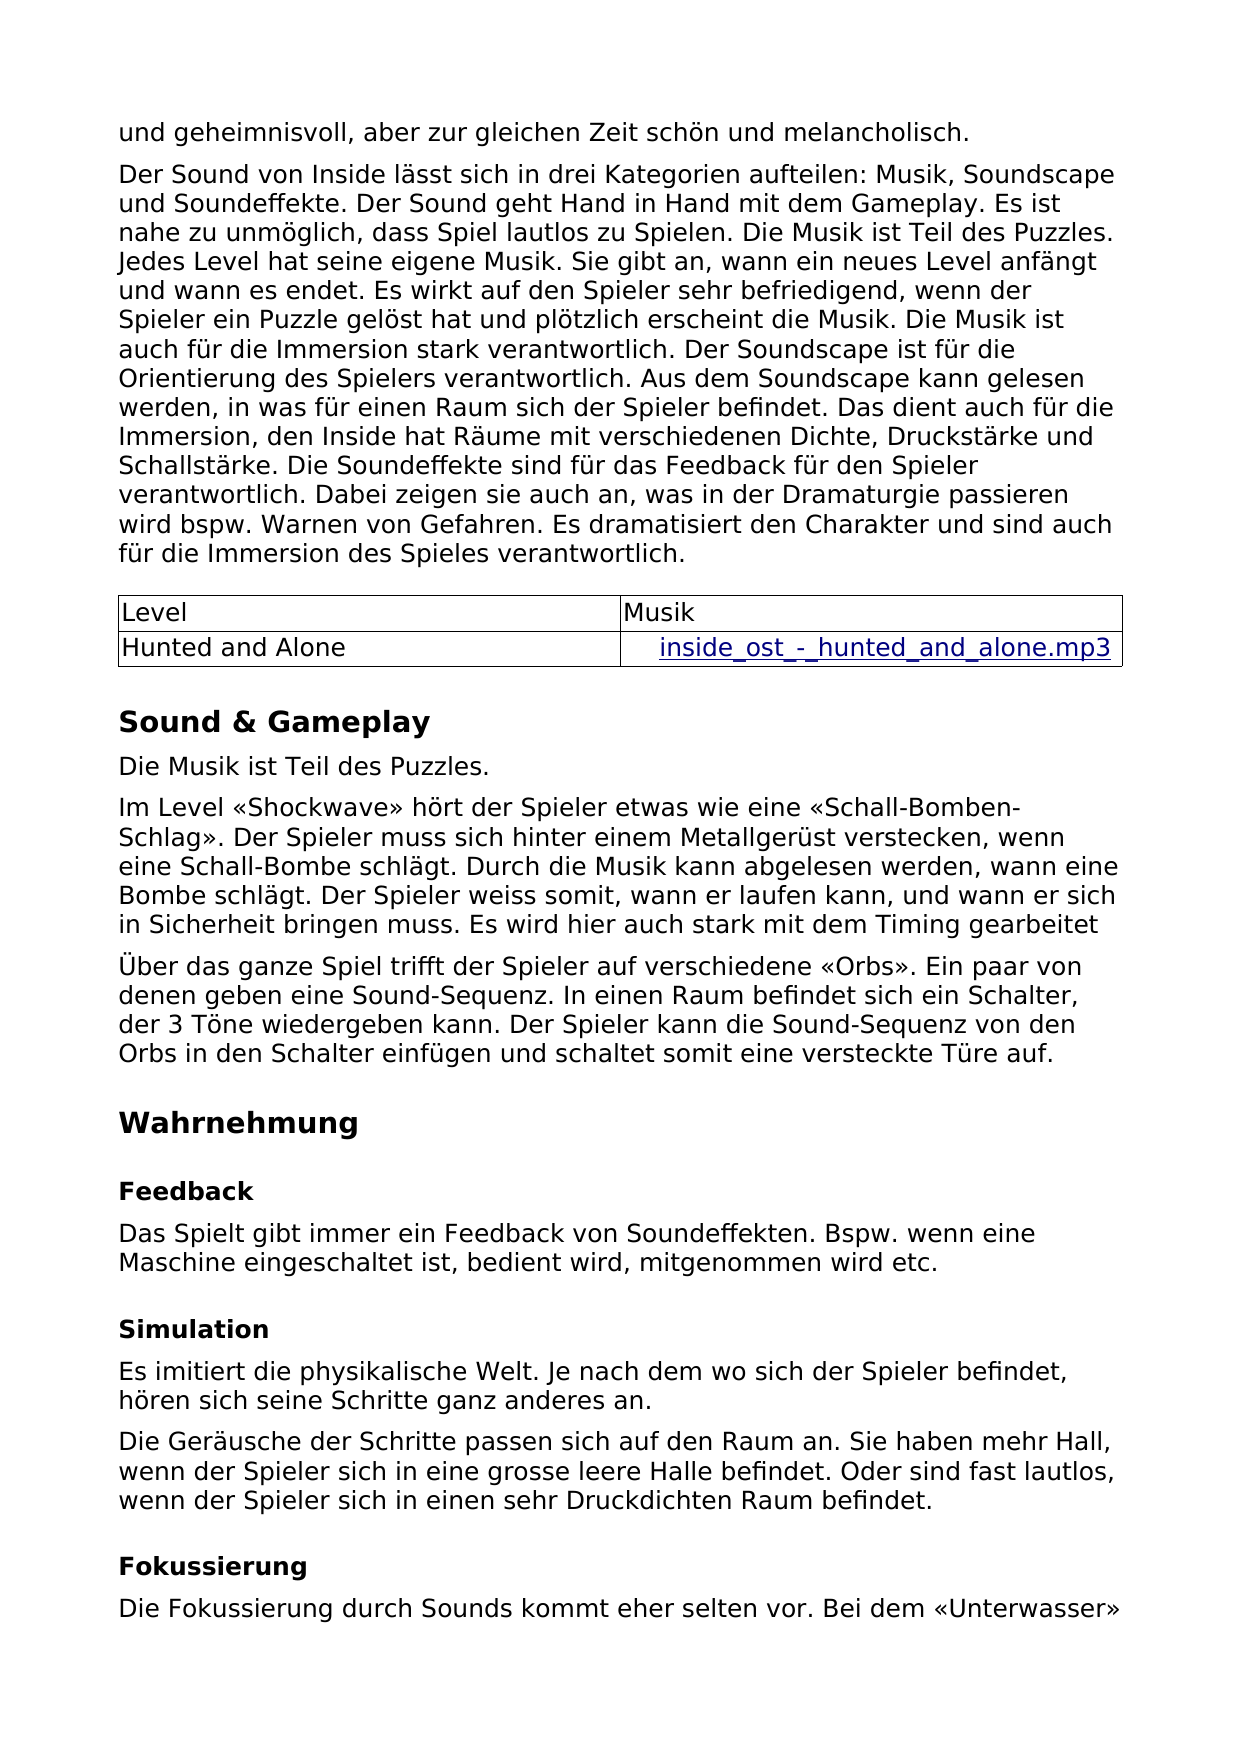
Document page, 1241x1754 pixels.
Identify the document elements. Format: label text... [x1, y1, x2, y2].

text Es imitiert die physikalische Welt. Je nach dem wo sich der Spieler befindet, hören sich seine Schritte ganz anderes an. [118, 1357, 1122, 1415]
text Die Musik ist Teil des Puzzles. [118, 752, 1122, 781]
table_cell Hunted and Alone [119, 632, 620, 666]
text Der Sound von Inside lässt sich in drei Kategorien aufteilen: Musik, Soundscape und Soundeffekte. Der Sound geht Hand in Hand mit dem Gameplay. Es ist nahe zu unmöglich, dass Spiel lautlos zu Spielen. Die Musik ist Teil des Puzzles. Jedes Level hat seine eigene Musik. Sie gibt an, wann ein neues Level anfängt und wann es endet. Es wirkt auf den Spieler sehr befriedigend, wenn der Spieler ein Puzzle gelöst hat und plötzlich erscheint die Musik. Die Musik ist auch für die Immersion stark verantwortlich. Der Soundscape ist für die Orientierung des Spielers verantwortlich. Aus dem Soundscape kann gelesen werden, in was für einen Raum sich der Spieler befindet. Das dient auch für die Immersion, den Inside hat Räume mit verschiedenen Dichte, Druckstärke und Schallstärke. Die Soundeffekte sind für das Feedback für den Spieler verantwortlich. Dabei zeigen sie auch an, was in der Dramaturgie passieren wird bspw. Warnen von Gefahren. Es dramatisiert den Charakter und sind auch für die Immersion des Spieles verantwortlich. [118, 160, 1122, 568]
subtitle Sound & Gameplay [118, 706, 1122, 739]
text Über das ganze Spiel trifft der Spieler auf verschiedene «Orbs». Ein paar von denen geben eine Sound-Sequenz. In einen Raum befindet sich ein Schalter, der 3 Töne wiedergeben kann. Der Spieler kann die Sound-Sequenz von den Orbs in den Schalter einfügen und schaltet somit eine versteckte Türe auf. [118, 952, 1122, 1069]
text Die Fokussierung durch Sounds kommt eher selten vor. Bei dem «Unterwasser» [118, 1594, 1122, 1623]
text Die Geräusche der Schritte passen sich auf den Raum an. Sie haben mehr Hall, wenn der Spieler sich in eine grosse leere Halle befindet. Oder sind fast lautlos, wenn der Spieler sich in einen sehr Druckdichten Raum befindet. [118, 1428, 1122, 1515]
table_header Musik [621, 596, 1122, 631]
table_cell inside_ost_-_hunted_and_alone.mp3 [621, 632, 1122, 666]
text und geheimnisvoll, aber zur gleichen Zeit schön und melancholisch. [118, 118, 1122, 147]
text Im Level «Shockwave» hört der Spieler etwas wie eine «Schall-Bomben-Schlag». Der Spieler muss sich hinter einem Metallgerüst verstecken, wenn eine Schall-Bombe schlägt. Durch die Musik kann abgelesen werden, wann eine Bombe schlägt. Der Spieler weiss somit, wann er laufen kann, und wann er sich in Sicherheit bringen muss. Es wird hier auch stark mit dem Timing gearbeitet [118, 794, 1122, 939]
subtitle Wahrnehmung [118, 1106, 1122, 1140]
text Das Spielt gibt immer ein Feedback von Soundeffekten. Bspw. wenn eine Maschine eingeschaltet ist, bedient wird, mitgenommen wird etc. [118, 1219, 1122, 1278]
subtitle Simulation [118, 1315, 1122, 1344]
subtitle Feedback [118, 1178, 1122, 1207]
table_header Level [119, 596, 620, 631]
subtitle Fokussierung [118, 1553, 1122, 1582]
